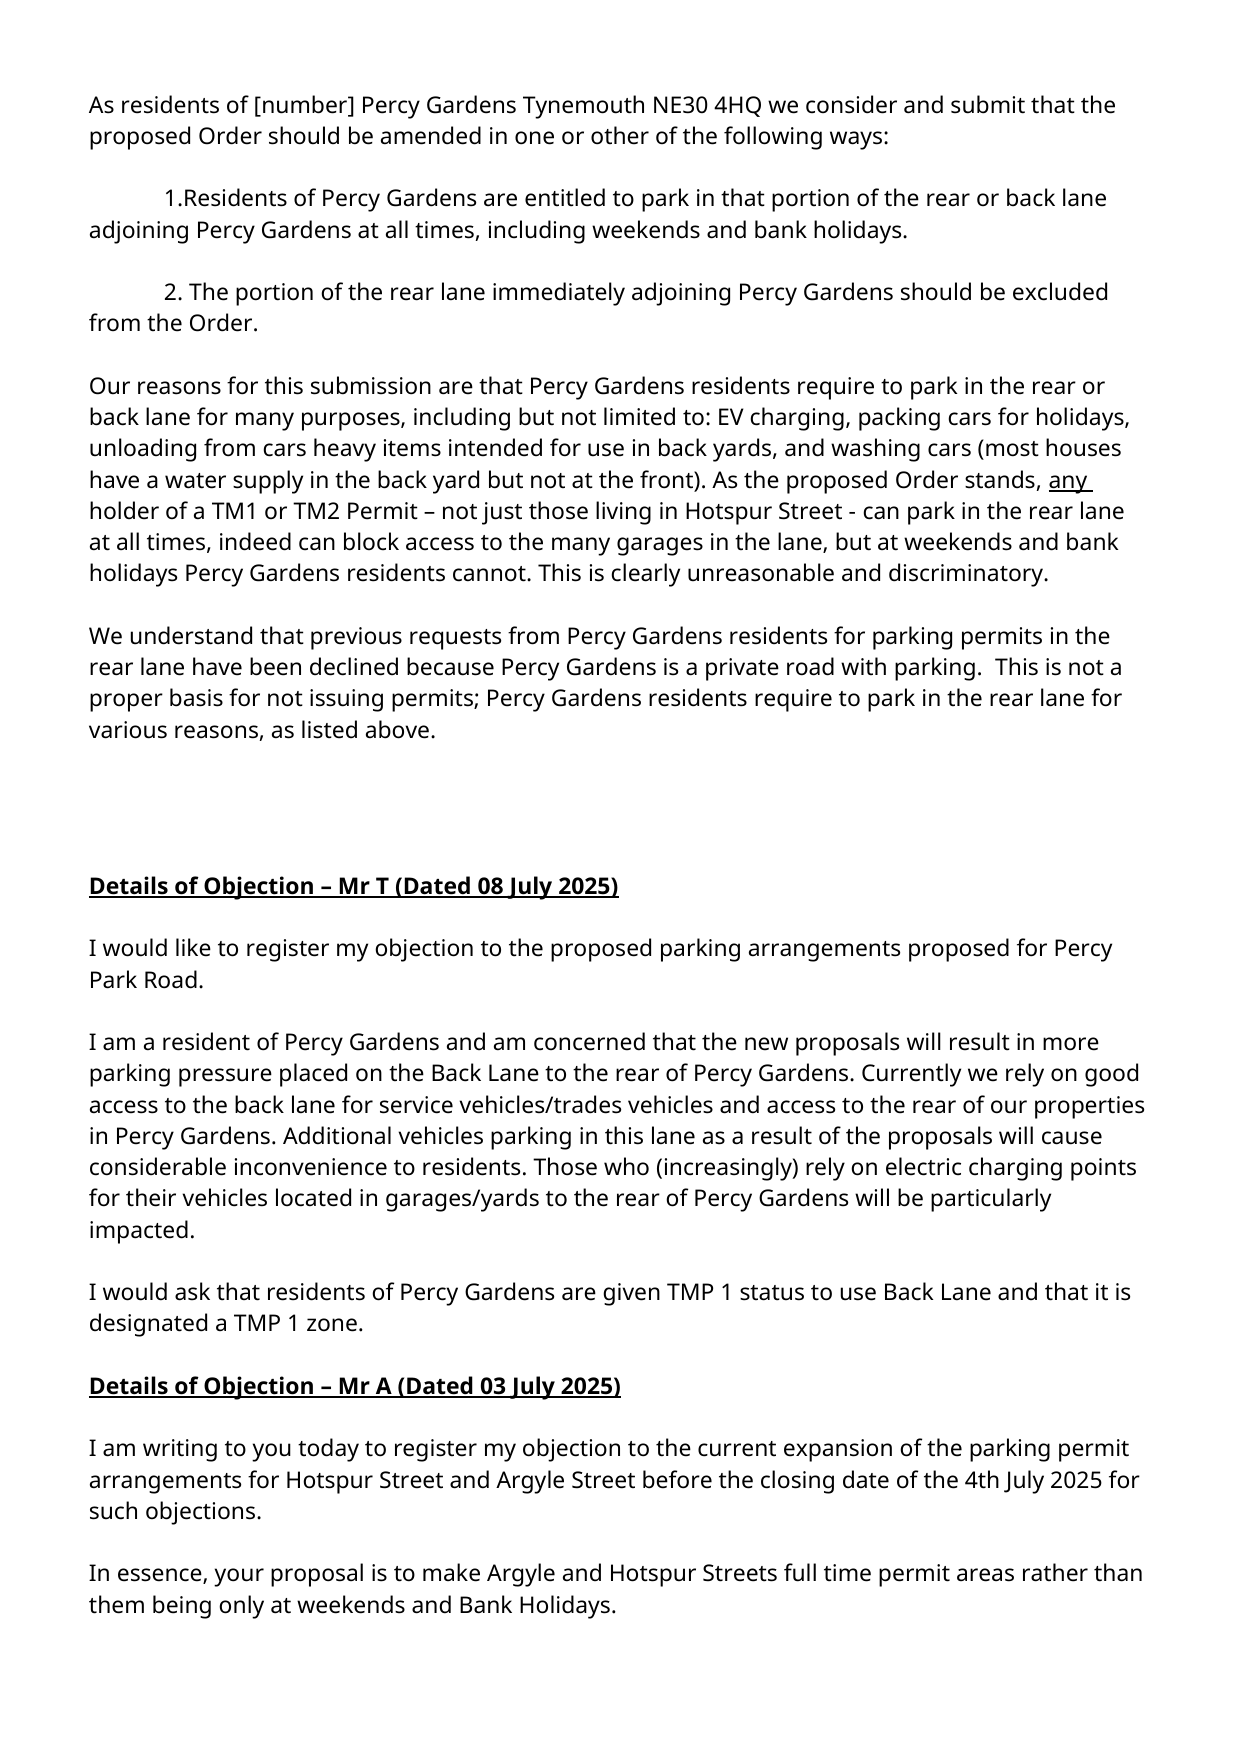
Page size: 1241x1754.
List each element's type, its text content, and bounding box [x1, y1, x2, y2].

text 1.Residents of Percy Gardens are entitled to park in that portion of the rear or back lane adjoining Percy Gardens at all times, including weekends and bank holidays. [89, 182, 1152, 245]
text Our reasons for this submission are that Percy Gardens residents require to park in the rear or back lane for many purposes, including but not limited to: EV charging, packing cars for holidays, unloading from cars heavy items intended for use in back yards, and washing cars (most houses have a water supply in the back yard but not at the front). As the proposed Order stands, any holder of a TM1 or TM2 Permit – not just those living in Hotspur Street - can park in the rear lane at all times, indeed can block access to the many garages in the lane, but at weekends and bank holidays Percy Gardens residents cannot. This is clearly unreasonable and discriminatory. [89, 370, 1152, 589]
text I am writing to you today to register my objection to the current expansion of the parking permit arrangements for Hotspur Street and Argyle Street before the closing date of the 4th July 2025 for such objections. [89, 1432, 1152, 1526]
text We understand that previous requests from Percy Gardens residents for parking permits in the rear lane have been declined because Percy Gardens is a private road with parking. This is not a proper basis for not issuing permits; Percy Gardens residents require to park in the rear lane for various reasons, as listed above. [89, 620, 1152, 745]
text Details of Objection – Mr A (Dated 03 July 2025) [89, 1370, 1152, 1401]
text As residents of [number] Percy Gardens Tynemouth NE30 4HQ we consider and submit that the proposed Order should be amended in one or other of the following ways: [89, 89, 1152, 151]
text In essence, your proposal is to make Argyle and Hotspur Streets full time permit areas rather than them being only at weekends and Bank Holidays. [89, 1557, 1152, 1620]
text 2. The portion of the rear lane immediately adjoining Percy Gardens should be excluded from the Order. [89, 276, 1152, 339]
text I would like to register my objection to the proposed parking arrangements proposed for Percy Park Road. I am a resident of Percy Gardens and am concerned that the new proposals will result in more parking pressure placed on the Back Lane to the rear of Percy Gardens. Currently we rely on good access to the back lane for service vehicles/trades vehicles and access to the rear of our properties in Percy Gardens. Additional vehicles parking in this lane as a result of the proposals will cause considerable inconvenience to residents. Those who (increasingly) rely on electric charging points for their vehicles located in garages/yards to the rear of Percy Gardens will be particularly impacted. I would ask that residents of Percy Gardens are given TMP 1 status to use Back Lane and that it is designated a TMP 1 zone. [89, 932, 1152, 1339]
text Details of Objection – Mr T (Dated 08 July 2025) [89, 870, 1152, 901]
